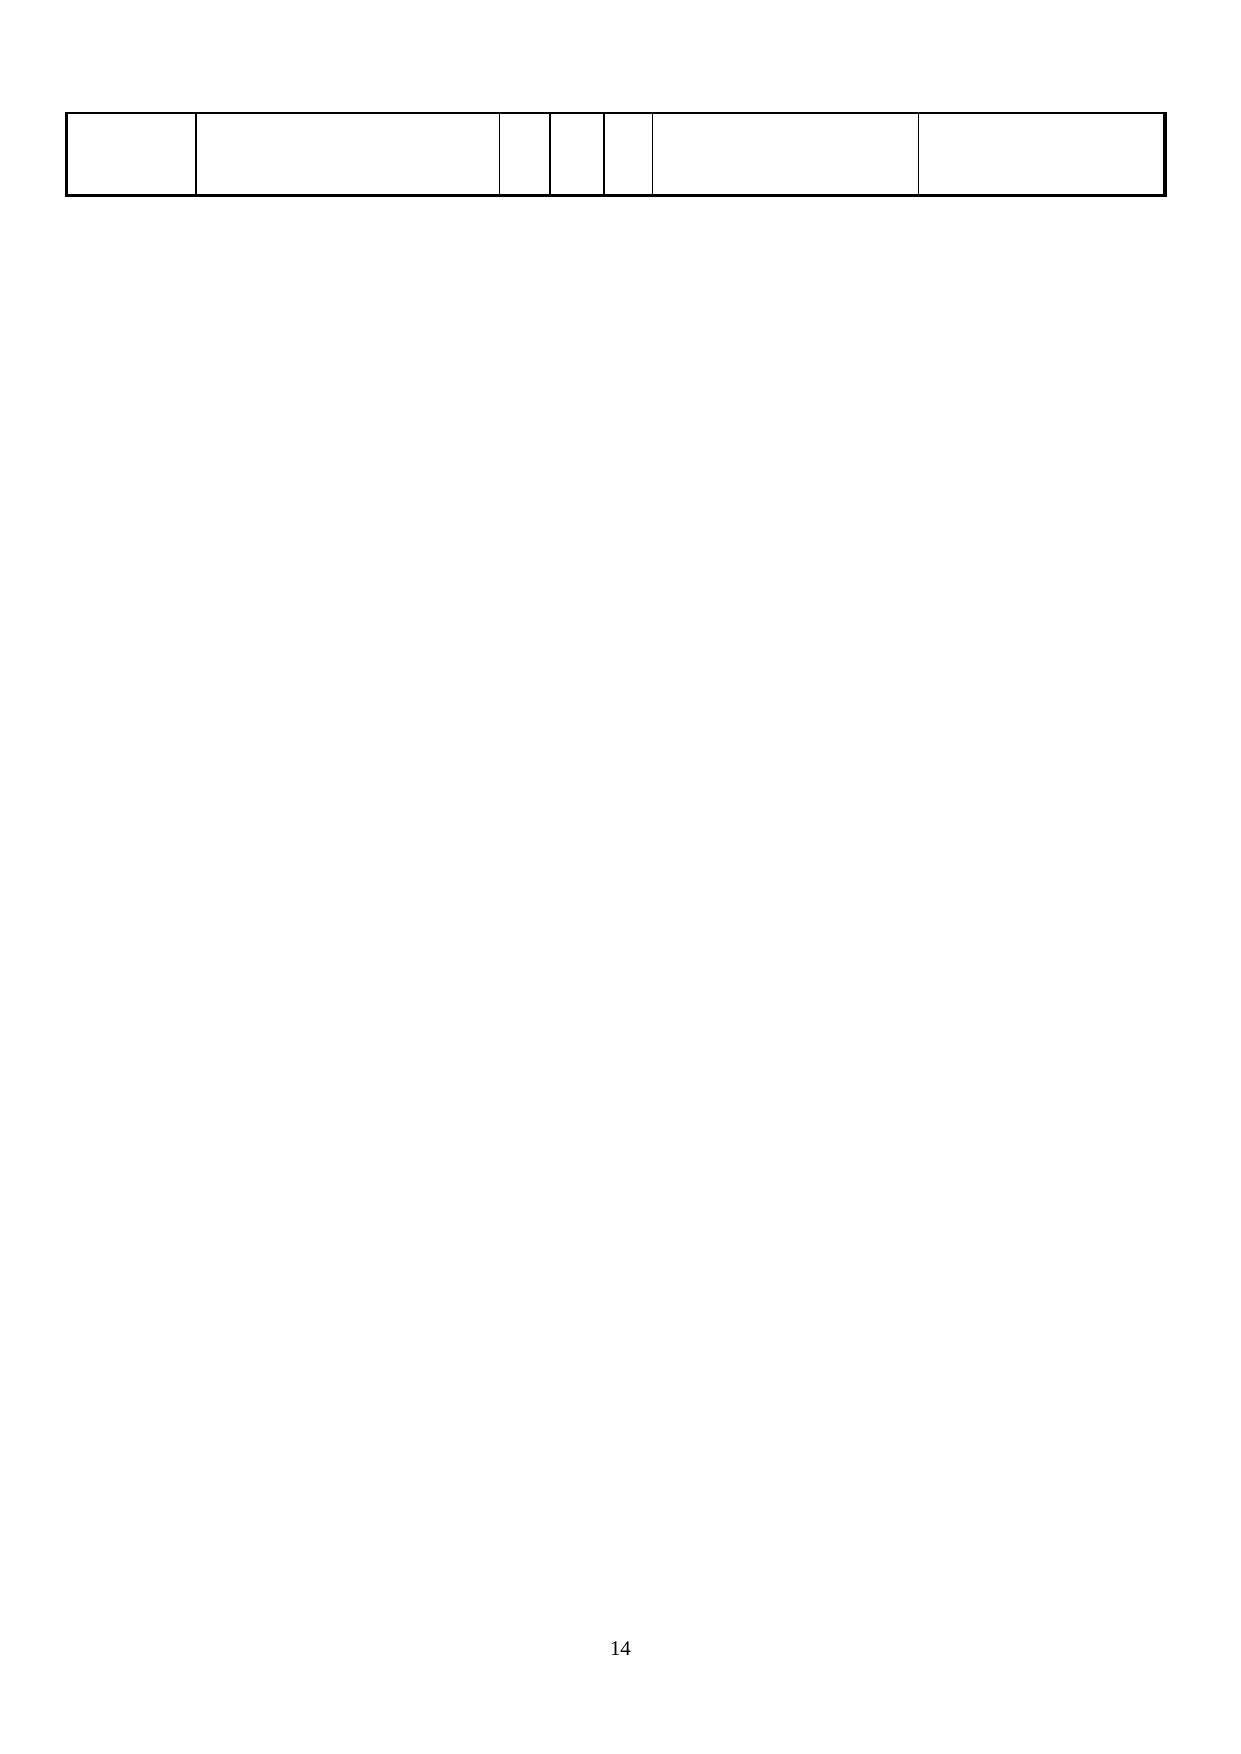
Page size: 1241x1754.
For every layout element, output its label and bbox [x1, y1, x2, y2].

table_cell [605, 114, 652, 194]
table_cell [551, 114, 603, 194]
table_cell [500, 114, 549, 194]
table_cell [919, 114, 1163, 194]
table_cell [68, 114, 195, 194]
table_cell [197, 114, 499, 194]
table_cell [653, 114, 918, 194]
